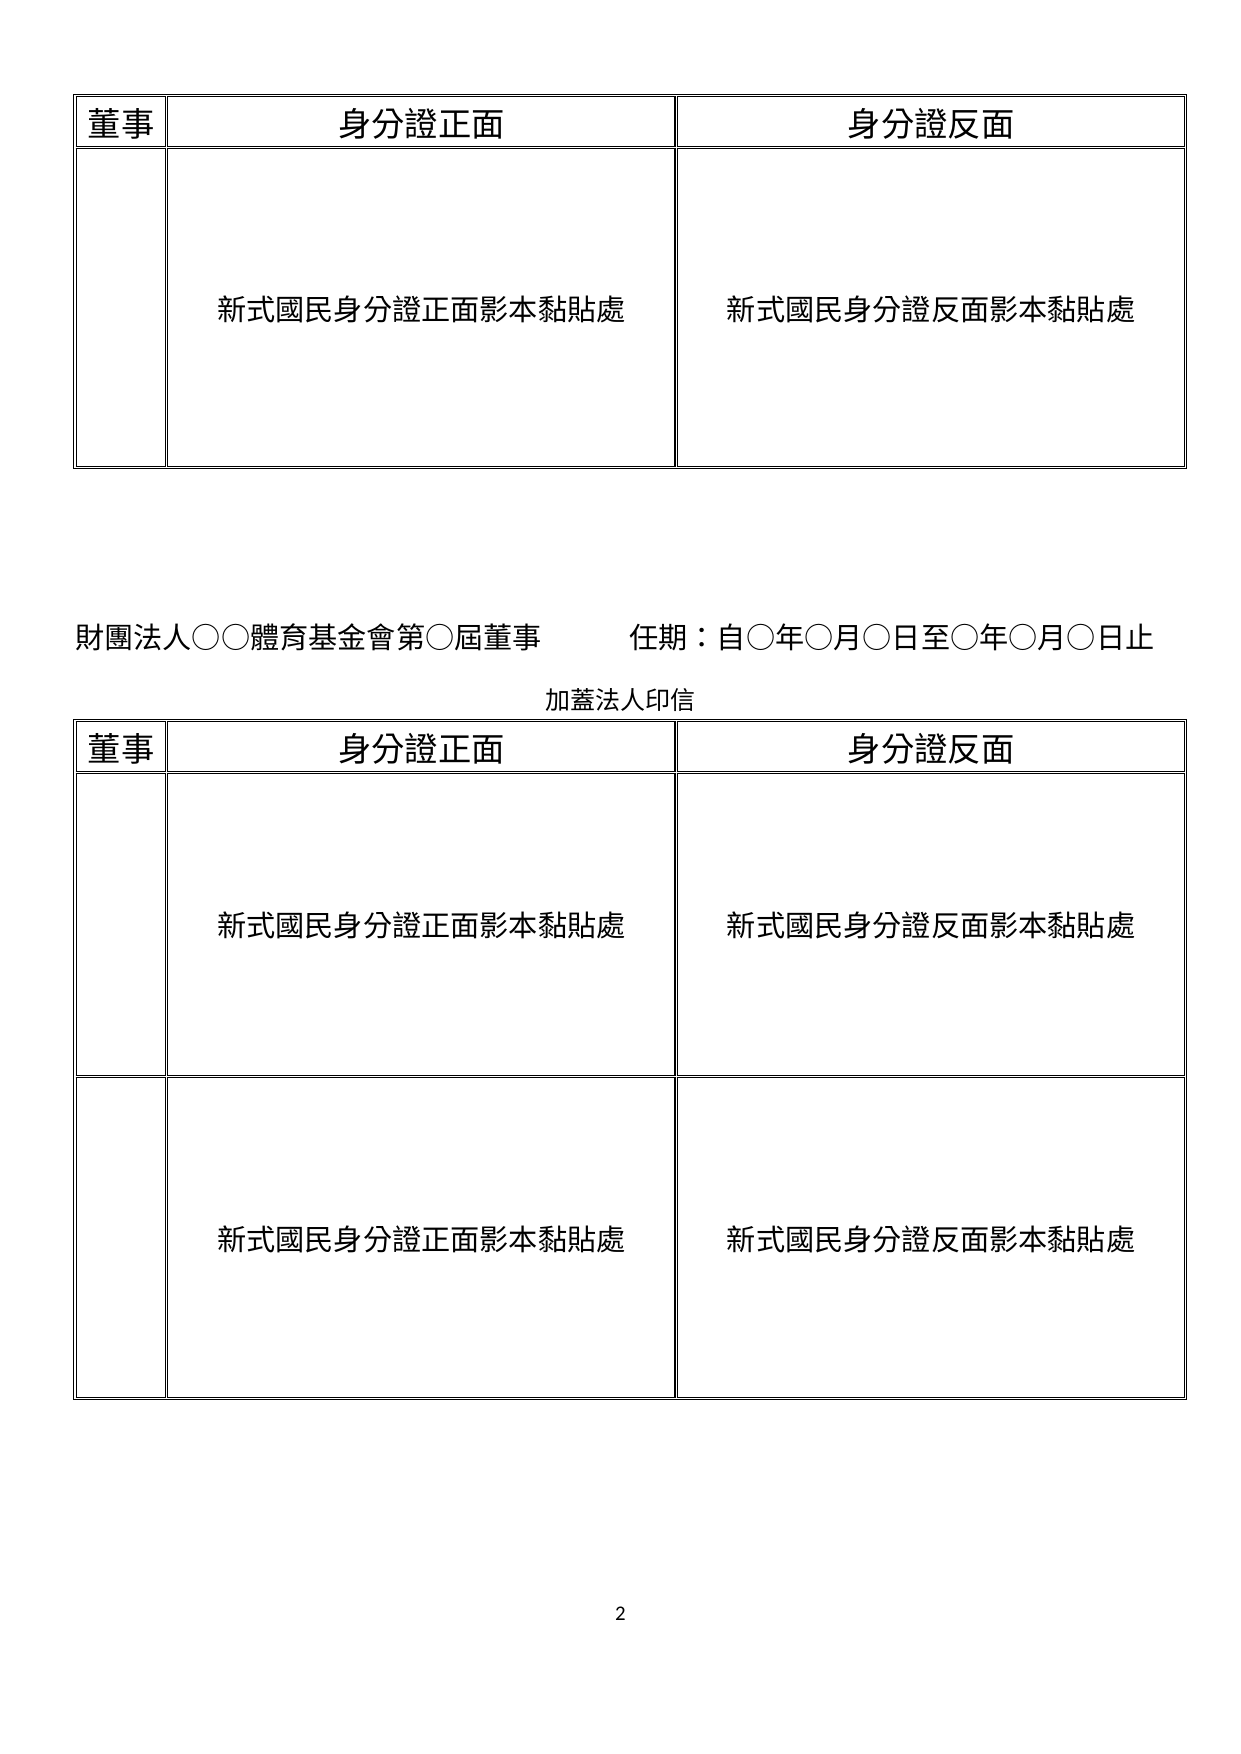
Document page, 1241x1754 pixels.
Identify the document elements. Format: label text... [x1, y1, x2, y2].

table_header 董事 [77, 722, 165, 771]
table_header 身分證正面 [168, 722, 674, 771]
table_header 身分證正面 [168, 97, 674, 146]
table_cell [77, 149, 165, 466]
table_cell 新式國民身分證反面影本黏貼處 [678, 774, 1184, 1075]
table_cell [77, 774, 165, 1075]
table_header 身分證反面 [678, 722, 1184, 771]
table_cell 新式國民身分證反面影本黏貼處 [678, 1078, 1184, 1397]
text 財團法人○○體育基金會第○屆董事 任期：自○年○月○日至○年○月○日止 [75, 594, 1165, 657]
table_cell 新式國民身分證反面影本黏貼處 [678, 149, 1184, 466]
table_cell 新式國民身分證正面影本黏貼處 [168, 774, 674, 1075]
table_cell 新式國民身分證正面影本黏貼處 [168, 149, 674, 466]
table_header 身分證反面 [678, 97, 1184, 146]
table_cell 新式國民身分證正面影本黏貼處 [168, 1078, 674, 1397]
text 加蓋法人印信 [75, 657, 1165, 719]
table_cell [77, 1078, 165, 1397]
table_header 董事 [77, 97, 165, 146]
